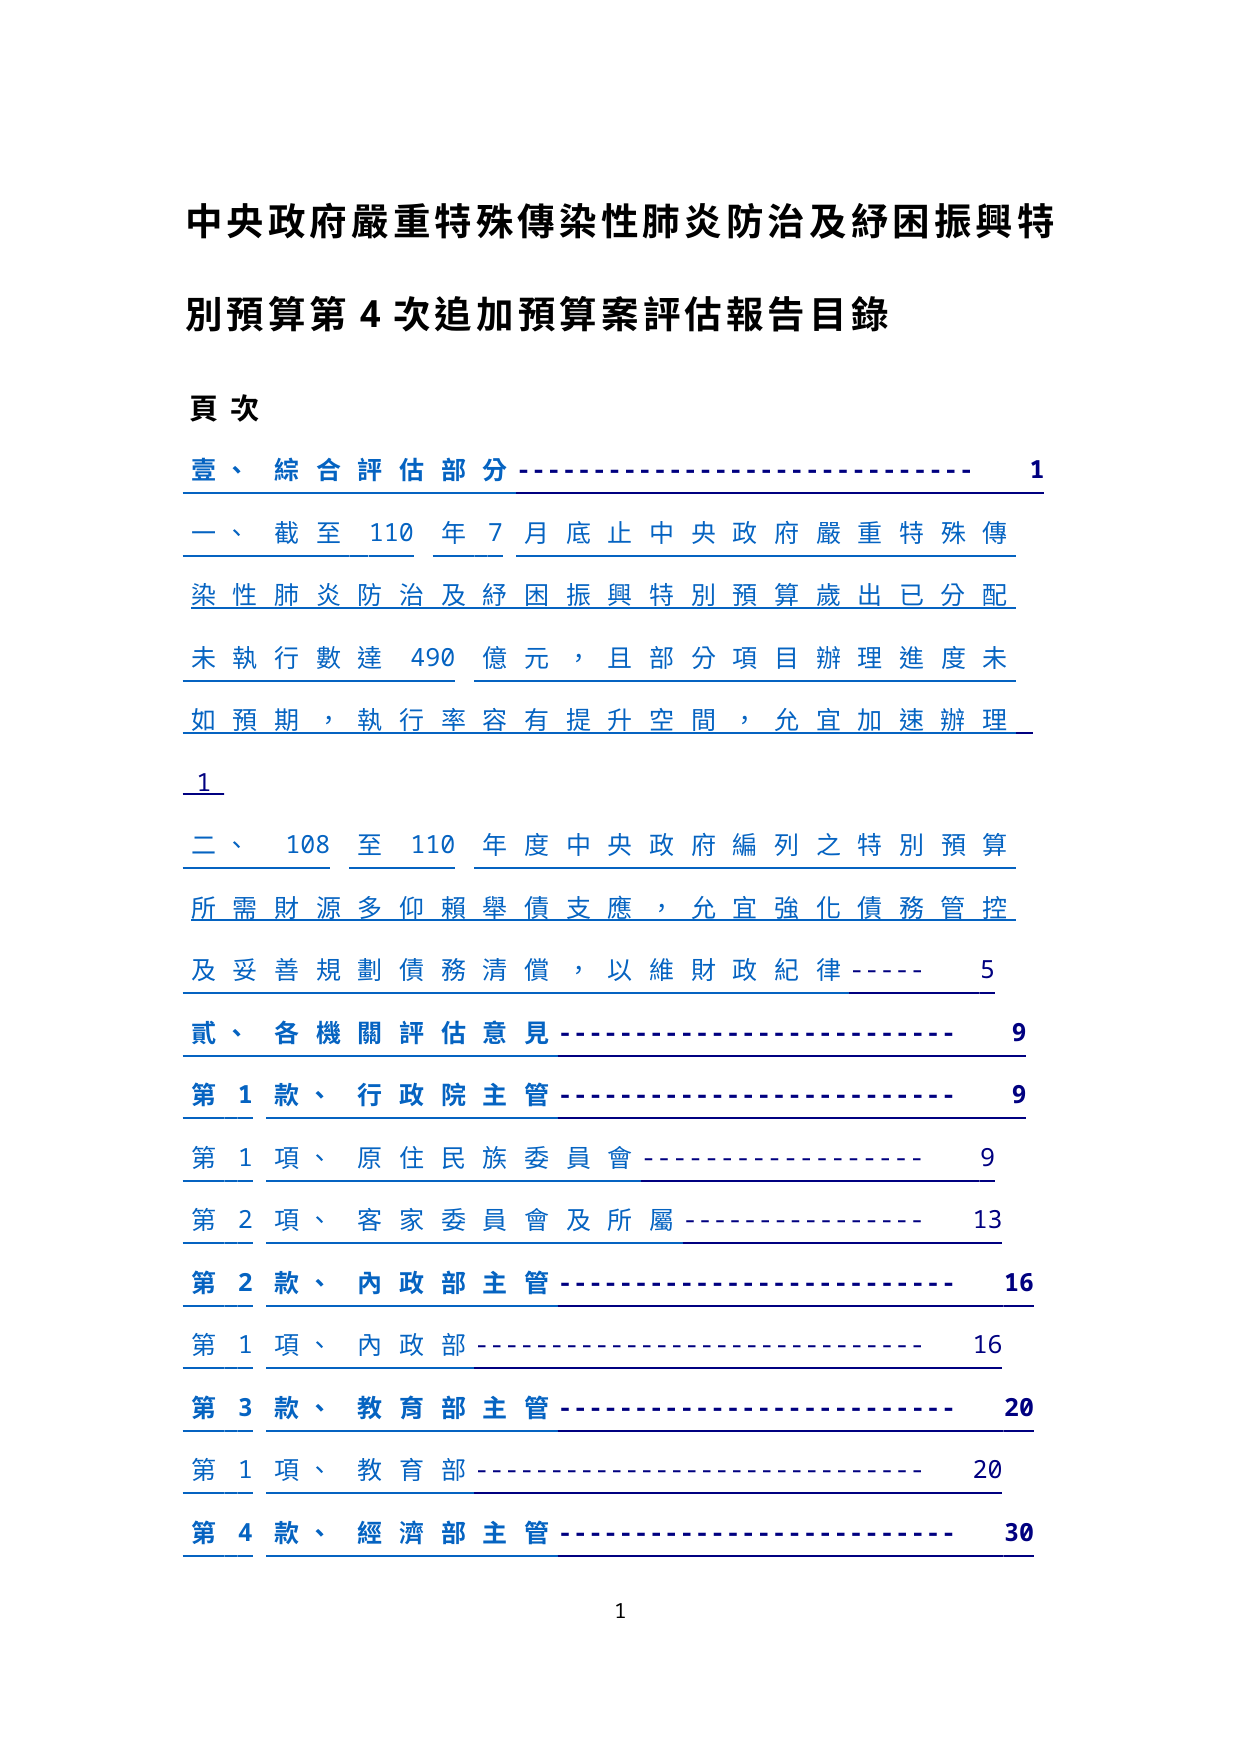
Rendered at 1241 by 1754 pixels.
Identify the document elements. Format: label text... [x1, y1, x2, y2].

text 貳、各機關評估意見 9 [183, 990, 1040, 1052]
text 中央政府嚴重特殊傳染性肺炎防治及紓困振興特別預算第4次追加預算案評估報告目錄 頁次 [183, 177, 1058, 427]
text 第1項、原住民族委員會 9 [183, 1115, 1040, 1177]
text 第1款、行政院主管 9 [183, 1052, 1040, 1115]
text 一、截至110年7月底止中央政府嚴重特殊傳染性肺炎防治及紓困振興特別預算歲出已分配未執行數達490億元，且部分項目辦理進度未如預期，執行率容有提升空間，允宜加速辦理 1 [183, 494, 1040, 802]
text 第4款、經濟部主管 30 [183, 1490, 1040, 1552]
text 二、108至110年度中央政府編列之特別預算所需財源多仰賴舉債支應，允宜強化債務管控及妥善規劃債務清償，以維財政紀律 5 [183, 802, 1040, 990]
text 第2款、內政部主管 16 [183, 1240, 1040, 1302]
text 第1項、教育部 20 [183, 1427, 1040, 1490]
text 第2項、客家委員會及所屬 13 [183, 1177, 1040, 1240]
text 壹、綜合評估部分 1 [183, 427, 1058, 490]
text 第1項、內政部 16 [183, 1302, 1040, 1365]
text 第3款、教育部主管 20 [183, 1365, 1040, 1427]
